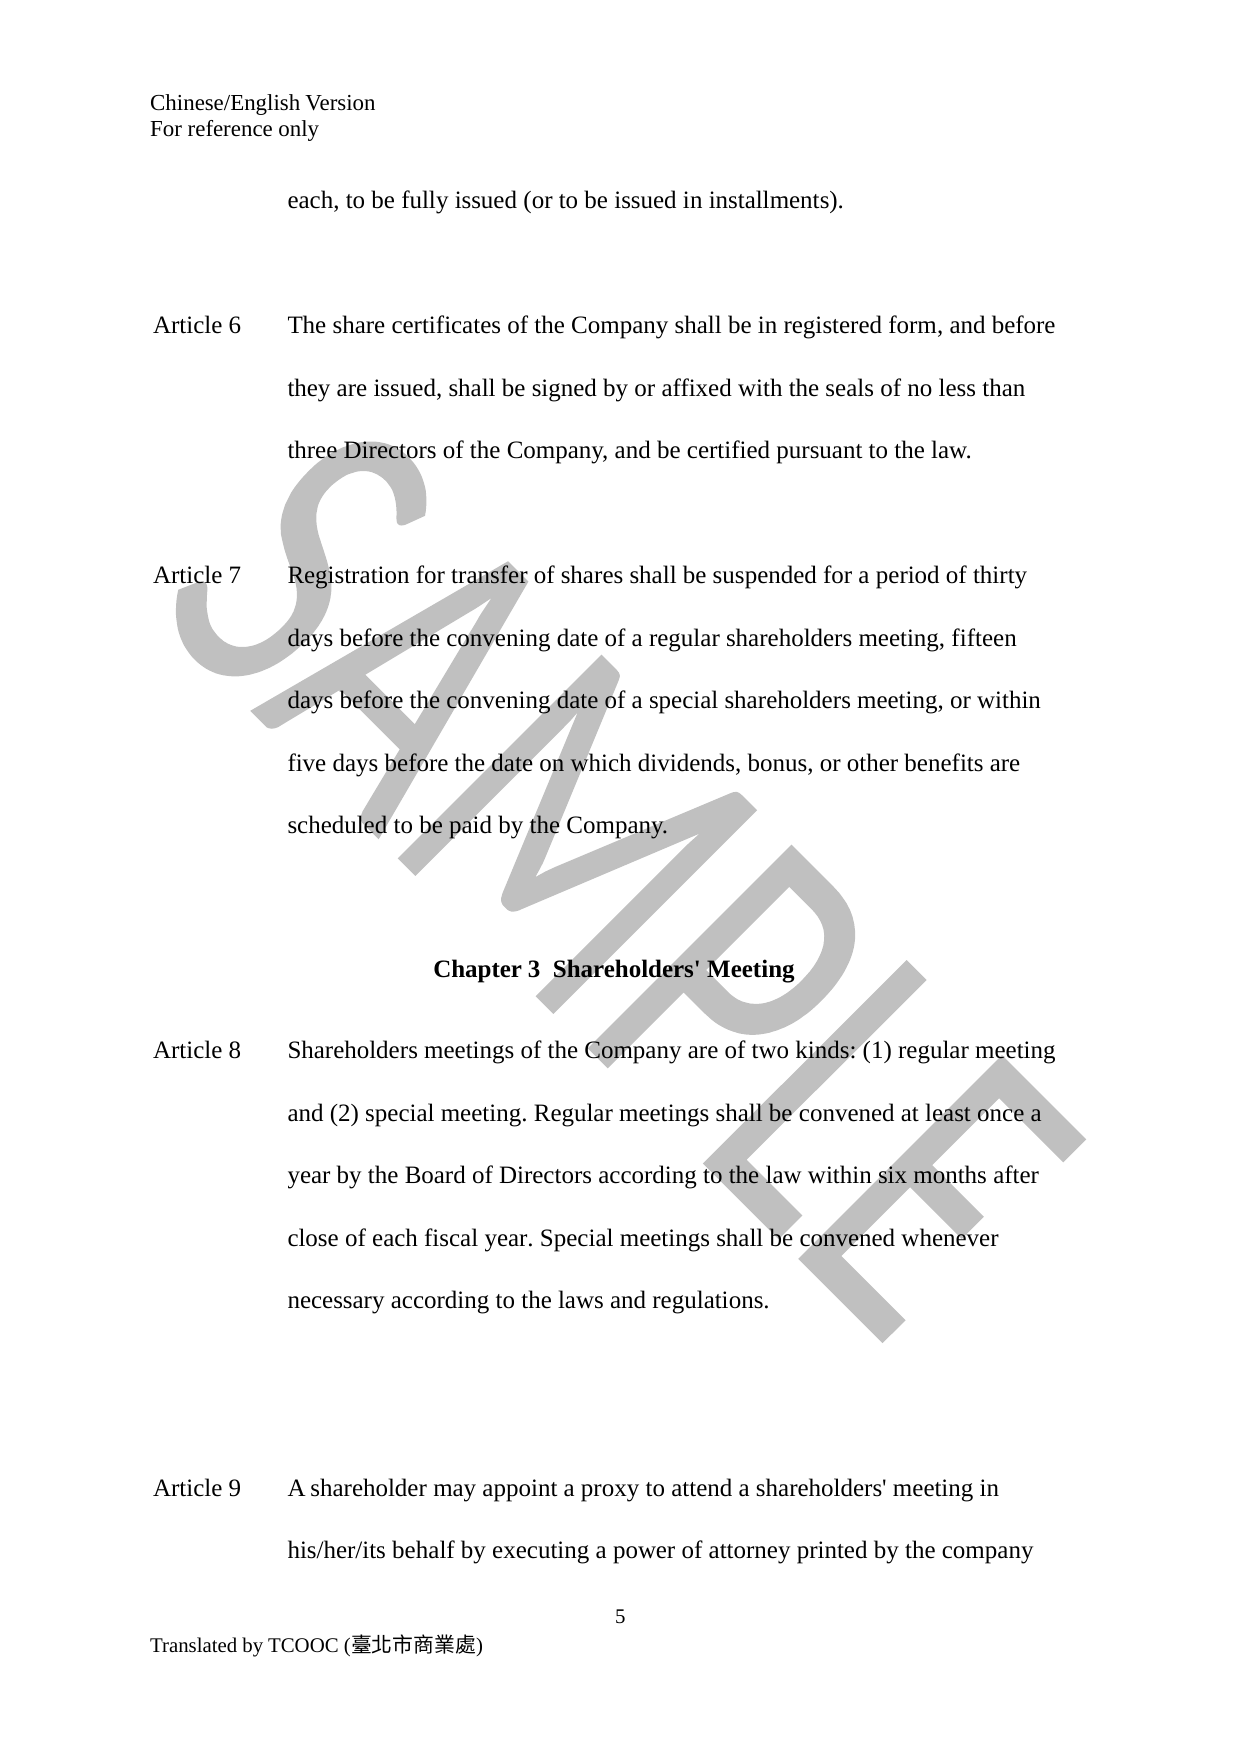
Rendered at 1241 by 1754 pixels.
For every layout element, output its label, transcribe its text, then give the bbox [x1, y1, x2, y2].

table_cell Article 7 [150, 533, 284, 846]
text Chapter 3 Shareholders' Meeting [580, 927, 708, 989]
table_cell The share certificates of the Company shall be in registered form, and before they are issued, shall be signed by or affixed with the seals of no less than three Directors of the Company, and be certified pursuant to the law. [284, 221, 1071, 533]
table_header Article 8 [150, 1008, 284, 1383]
table_header Shareholders meetings of the Company are of two kinds: (1) regular meeting and (2) special meeting. Regular meetings shall be convened at least once a year by the Board of Directors according to the law within six months after close of each fiscal year. Special meetings shall be convened whenever necessary according to the laws and regulations. [284, 1008, 1071, 1383]
text Chapter 3 Shareholders' Meeting [834, 927, 1078, 989]
table_cell A shareholder may appoint a proxy to attend a shareholders' meeting in his/her/its behalf by executing a power of attorney printed by the company [284, 1383, 1071, 1571]
table_cell Article 9 [150, 1383, 284, 1571]
table_cell Article 6 [150, 221, 284, 533]
table_header [150, 158, 284, 221]
table_cell Registration for transfer of shares shall be suspended for a period of thirty days before the convening date of a regular shareholders meeting, fifteen days before the convening date of a special shareholders meeting, or within five days before the date on which dividends, bonus, or other benefits are scheduled to be paid by the Company. [284, 533, 1071, 846]
text Chapter 3 Shareholders' Meeting [711, 927, 824, 989]
table_header each, to be fully issued (or to be issued in installments). [284, 158, 1071, 221]
text Chapter 3 Shareholders' Meeting [150, 927, 603, 989]
